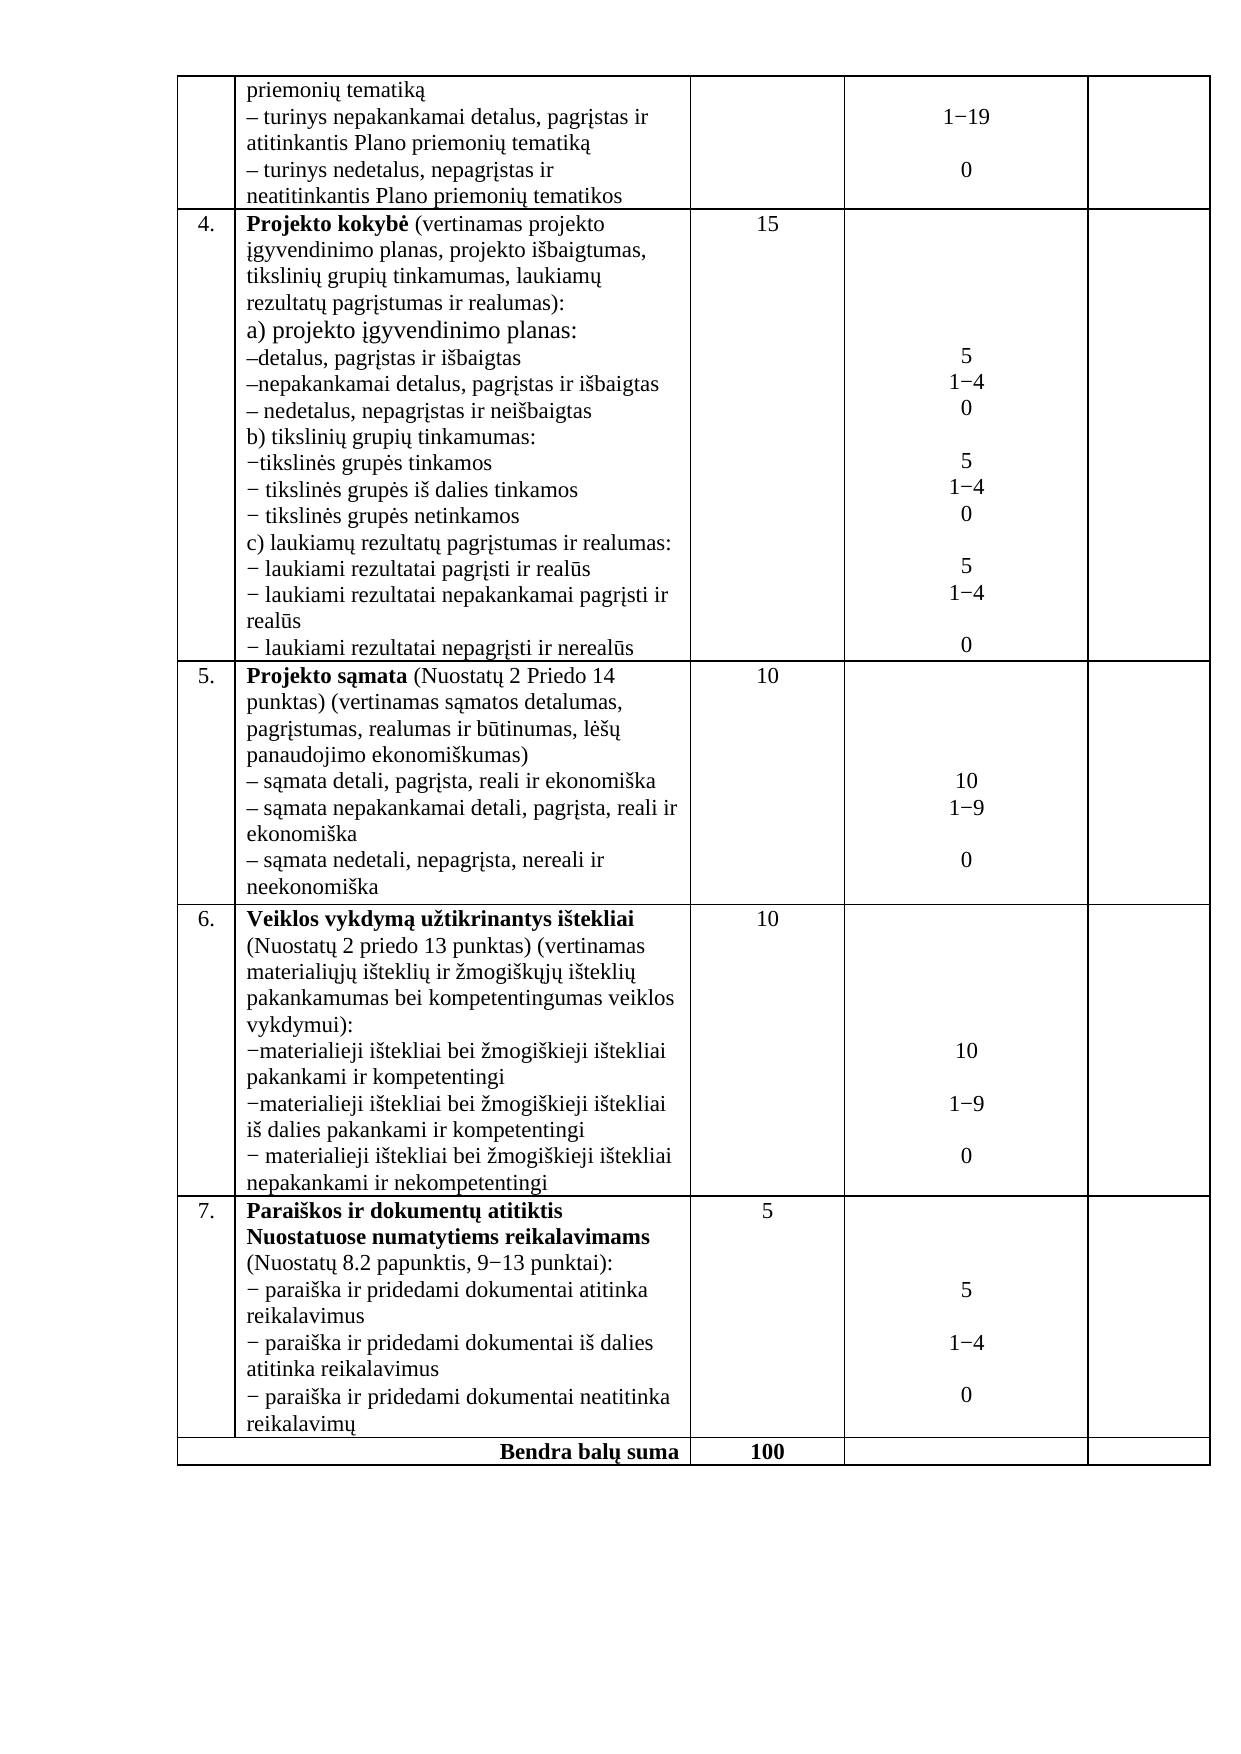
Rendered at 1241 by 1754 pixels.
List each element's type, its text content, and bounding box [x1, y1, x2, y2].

table_cell [691, 77, 844, 208]
table_cell [178, 77, 234, 208]
table_cell 5 1−4 0 5 1−4 0 5 1−4 0 [845, 210, 1087, 660]
table_cell Bendra balų suma [178, 1438, 690, 1464]
table_cell 100 [691, 1438, 844, 1464]
table_cell Paraiškos ir dokumentų atitiktis Nuostatuose numatytiems reikalavimams (Nuostatų 8.2 papunktis, 9−13 punktai): − paraiška ir pridedami dokumentai atitinka reikalavimus − paraiška ir pridedami dokumentai iš dalies atitinka reikalavimus − paraiška ir pridedami dokumentai neatitinka reikalavimų [236, 1197, 690, 1436]
table_cell 10 1−9 0 [845, 905, 1087, 1195]
table_cell 5 [691, 1197, 844, 1436]
table_cell 5 1−4 0 [845, 1197, 1087, 1436]
table_cell [1089, 210, 1209, 660]
table_cell [1089, 905, 1209, 1195]
table_cell 10 [691, 905, 844, 1195]
table_cell [1089, 77, 1209, 208]
table_cell Projekto sąmata (Nuostatų 2 Priedo 14 punktas) (vertinamas sąmatos detalumas, pagrįstumas, realumas ir būtinumas, lėšų panaudojimo ekonomiškumas) – sąmata detali, pagrįsta, reali ir ekonomiška – sąmata nepakankamai detali, pagrįsta, reali ir ekonomiška – sąmata nedetali, nepagrįsta, nereali ir neekonomiška [236, 662, 690, 904]
table_cell [845, 1438, 1087, 1464]
table_cell 6. [178, 905, 234, 1195]
table_cell [1089, 662, 1209, 904]
table_cell Projekto kokybė (vertinamas projekto įgyvendinimo planas, projekto išbaigtumas, tikslinių grupių tinkamumas, laukiamų rezultatų pagrįstumas ir realumas): a) projekto įgyvendinimo planas: –detalus, pagrįstas ir išbaigtas –nepakankamai detalus, pagrįstas ir išbaigtas – nedetalus, nepagrįstas ir neišbaigtas b) tikslinių grupių tinkamumas: −tikslinės grupės tinkamos − tikslinės grupės iš dalies tinkamos − tikslinės grupės netinkamos c) laukiamų rezultatų pagrįstumas ir realumas: − laukiami rezultatai pagrįsti ir realūs − laukiami rezultatai nepakankamai pagrįsti ir realūs − laukiami rezultatai nepagrįsti ir nerealūs [236, 210, 690, 660]
table_cell 1−19 0 [845, 77, 1087, 208]
table_cell [1089, 1197, 1209, 1436]
table_cell 15 [691, 210, 844, 660]
table_cell 10 1−9 0 [845, 662, 1087, 904]
table_cell 7. [178, 1197, 234, 1436]
table_cell priemonių tematiką – turinys nepakankamai detalus, pagrįstas ir atitinkantis Plano priemonių tematiką – turinys nedetalus, nepagrįstas ir neatitinkantis Plano priemonių tematikos [236, 77, 690, 208]
table_cell [1089, 1438, 1209, 1464]
table_cell 10 [691, 662, 844, 904]
table_cell Veiklos vykdymą užtikrinantys ištekliai (Nuostatų 2 priedo 13 punktas) (vertinamas materialiųjų išteklių ir žmogiškųjų išteklių pakankamumas bei kompetentingumas veiklos vykdymui): −materialieji ištekliai bei žmogiškieji ištekliai pakankami ir kompetentingi −materialieji ištekliai bei žmogiškieji ištekliai iš dalies pakankami ir kompetentingi − materialieji ištekliai bei žmogiškieji ištekliai nepakankami ir nekompetentingi [236, 905, 690, 1195]
table_cell 5. [178, 662, 234, 904]
table_cell 4. [178, 210, 234, 660]
